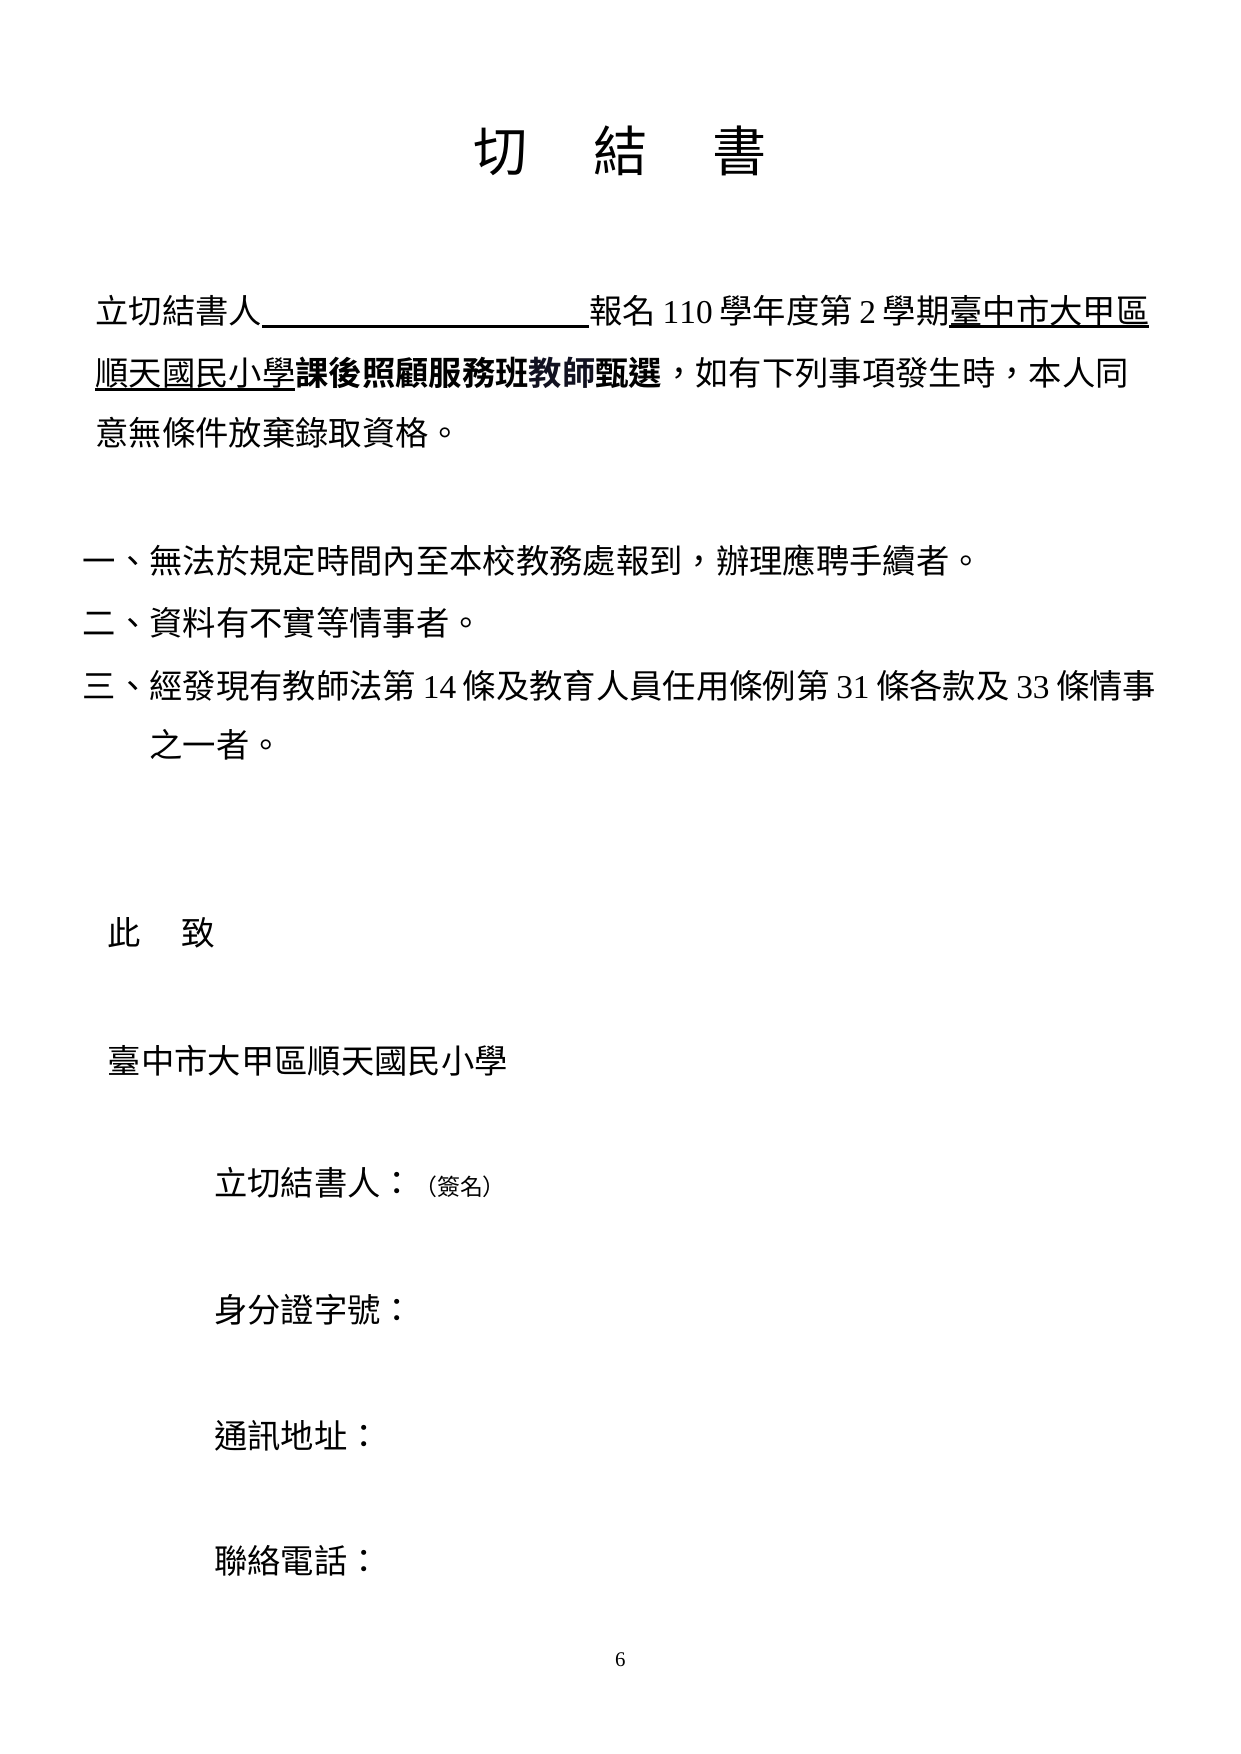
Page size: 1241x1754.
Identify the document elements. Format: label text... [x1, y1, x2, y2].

text 三、經發現有教師法第14條及教育人員任用條例第31條各款及33條情事 之一者。 [83, 642, 1157, 767]
text 立切結書人：（簽名） [83, 1142, 1157, 1204]
text 臺中市大甲區順天國民小學 [108, 1017, 1157, 1079]
text 一、無法於規定時間內至本校教務處報到，辦理應聘手續者。 [83, 517, 1157, 579]
text 身分證字號： [83, 1267, 1157, 1329]
text 此 致 [108, 892, 1157, 954]
text 通訊地址： [83, 1392, 1157, 1454]
text 聯絡電話： [83, 1517, 1157, 1579]
text 立切結書人 報名110學年度第2學期臺中市大甲區順天國民小學課後照顧服務班教師甄選，如有下列事項發生時，本人同意無條件放棄錄取資格。 [95, 267, 1157, 454]
text 二、資料有不實等情事者。 [83, 579, 1157, 642]
text 切 結 書 [83, 79, 1157, 204]
